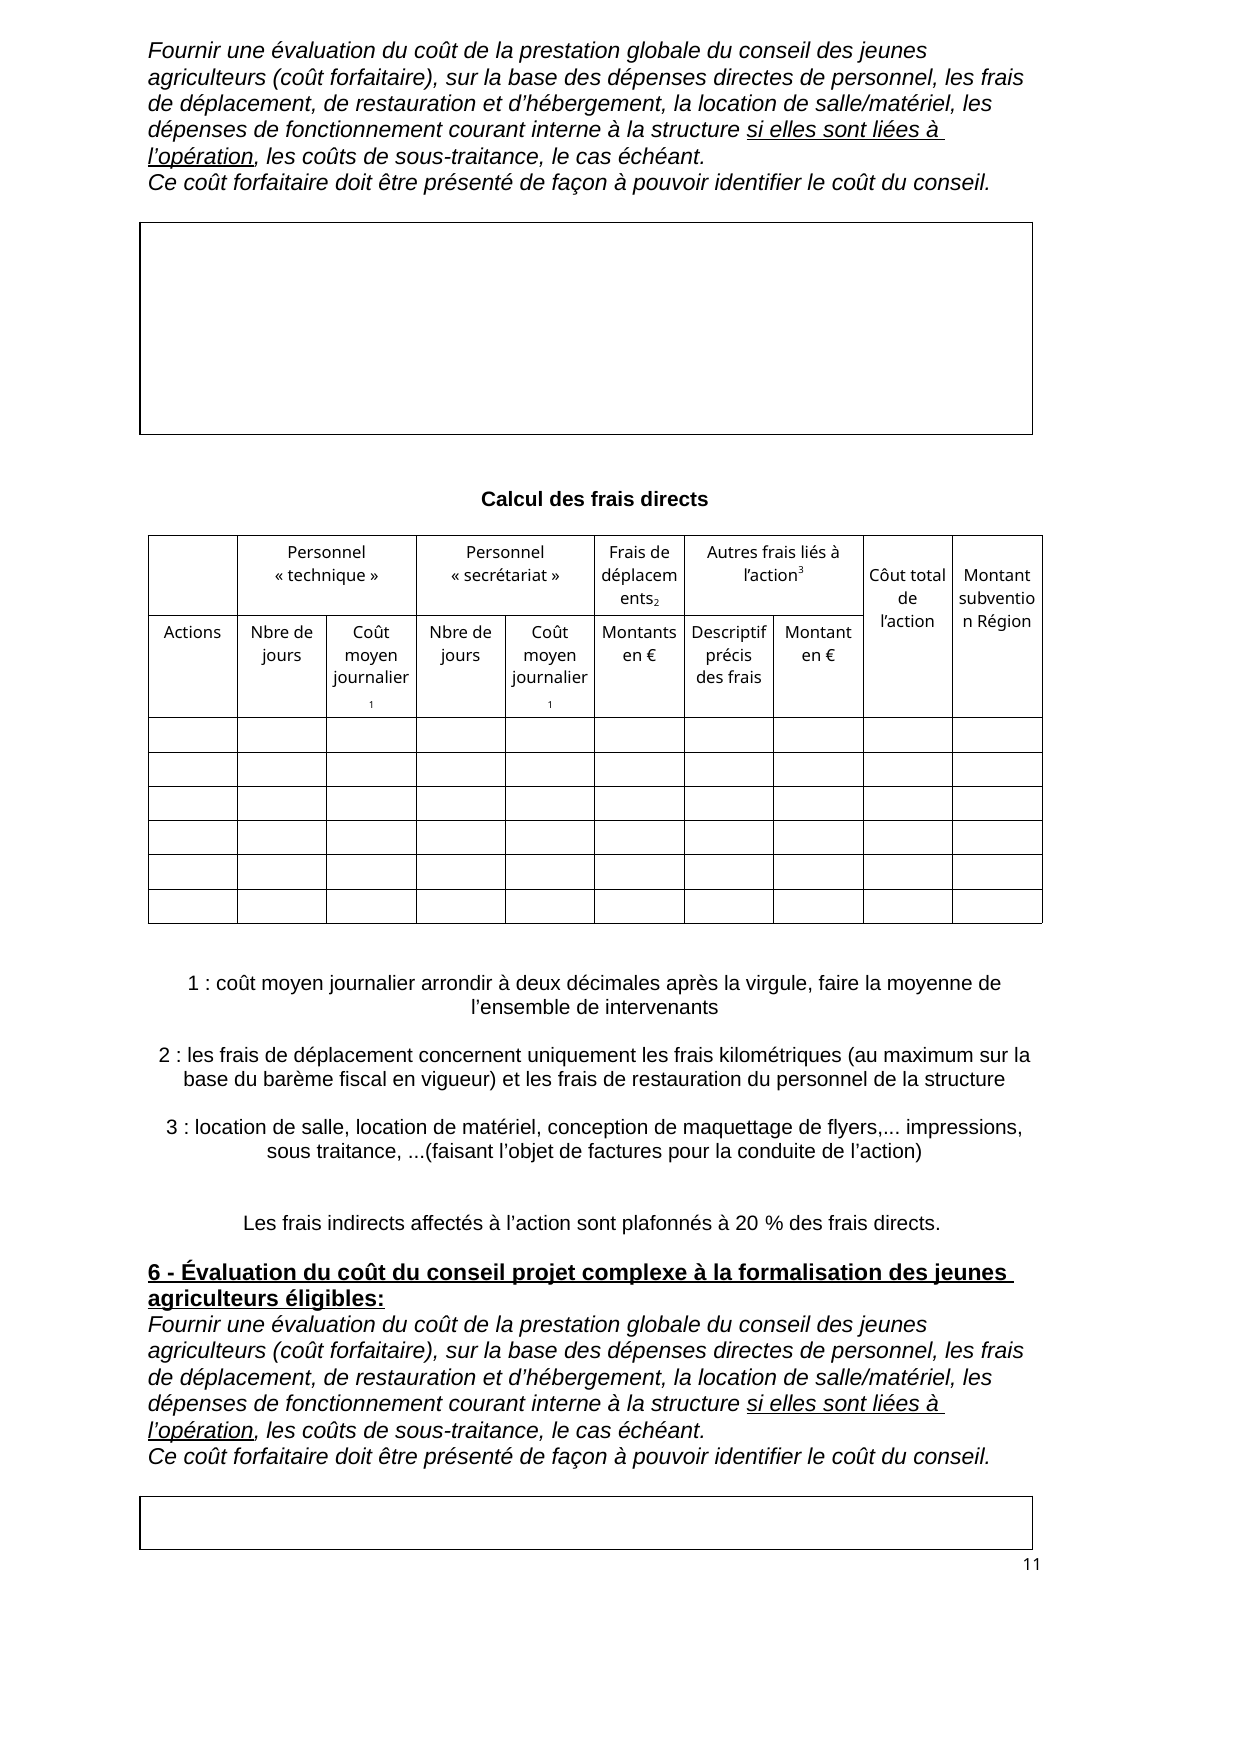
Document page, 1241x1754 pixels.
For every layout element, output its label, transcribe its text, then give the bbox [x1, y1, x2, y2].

table_cell [238, 890, 326, 923]
table_cell [864, 821, 952, 854]
table_cell [864, 718, 952, 752]
table_cell [417, 890, 505, 923]
table_cell [953, 753, 1042, 786]
table_cell [417, 855, 505, 889]
table_cell [417, 787, 505, 820]
table_cell [417, 753, 505, 786]
table_cell [953, 787, 1042, 820]
table_cell [595, 855, 684, 889]
text 1 : coût moyen journalier arrondir à deux décimales après la virgule, faire la moyenne de l’ensemble de intervenants [148, 971, 1042, 1019]
table_cell Montants en € [595, 616, 684, 717]
table_cell [953, 821, 1042, 854]
table_header Frais de déplacements2 [595, 536, 684, 615]
table_header Personnel « secrétariat » [417, 536, 594, 615]
table_header Montant subvention Région [953, 536, 1042, 717]
table_cell Coût moyen journalier 1 [506, 616, 594, 717]
table_cell [595, 821, 684, 854]
table_cell [238, 787, 326, 820]
table_cell Montant en € [774, 616, 863, 717]
table_cell [149, 855, 237, 889]
table_cell [506, 855, 594, 889]
table_cell [685, 787, 773, 820]
table_cell [238, 753, 326, 786]
table_header [149, 536, 237, 615]
table_cell Coût moyen journalier 1 [327, 616, 416, 717]
table_cell [864, 753, 952, 786]
table_cell [238, 821, 326, 854]
table_cell [864, 855, 952, 889]
text Ce coût forfaitaire doit être présenté de façon à pouvoir identifier le coût du conseil. [148, 1443, 1042, 1469]
text 3 : location de salle, location de matériel, conception de maquettage de flyers,... impressions, sous traitance, ...(faisant l’objet de factures pour la conduite de l’action) [148, 1115, 1042, 1163]
table_cell [953, 855, 1042, 889]
table_cell [685, 718, 773, 752]
table_cell [149, 890, 237, 923]
text Les frais indirects affectés à l’action sont plafonnés à 20 % des frais directs. [148, 1211, 1042, 1234]
table_cell [774, 890, 863, 923]
table_cell [506, 718, 594, 752]
table_cell Descriptif précis des frais [685, 616, 773, 717]
table_cell [595, 787, 684, 820]
table_cell [774, 855, 863, 889]
table_cell [238, 718, 326, 752]
table_cell [774, 787, 863, 820]
table_cell [417, 718, 505, 752]
table_cell [953, 718, 1042, 752]
text 6 - Évaluation du coût du conseil projet complexe à la formalisation des jeunes agriculteurs éligibles: [148, 1258, 1042, 1311]
table_cell [506, 787, 594, 820]
table_cell Nbre de jours [238, 616, 326, 717]
table_cell [685, 855, 773, 889]
table_cell [685, 753, 773, 786]
table_cell [506, 821, 594, 854]
table_cell [149, 821, 237, 854]
table_cell [595, 718, 684, 752]
table_cell [953, 890, 1042, 923]
text Fournir une évaluation du coût de la prestation globale du conseil des jeunes agriculteurs (coût forfaitaire), sur la base des dépenses directes de personnel, les frais de déplacement, de restauration et d’hébergement, la location de salle/matériel, les dépenses de fonctionnement courant interne à la structure si elles sont liées à l’opération, les coûts de sous-traitance, le cas échéant. [148, 37, 1042, 169]
table_cell [327, 890, 416, 923]
table_cell [327, 787, 416, 820]
table_header Personnel « technique » [238, 536, 416, 615]
table_cell [595, 890, 684, 923]
table_cell [238, 855, 326, 889]
table_header [141, 1497, 1032, 1549]
table_cell [506, 753, 594, 786]
table_cell Nbre de jours [417, 616, 505, 717]
table_header Autres frais liés à l’action3 [685, 536, 863, 615]
table_cell [327, 821, 416, 854]
table_cell [685, 821, 773, 854]
table_cell [685, 890, 773, 923]
table_cell [506, 890, 594, 923]
table_cell [595, 753, 684, 786]
table_cell [774, 753, 863, 786]
table_cell [149, 787, 237, 820]
table_cell [864, 787, 952, 820]
table_cell [327, 855, 416, 889]
table_cell Actions [149, 616, 237, 717]
table_header [141, 223, 1032, 433]
text Ce coût forfaitaire doit être présenté de façon à pouvoir identifier le coût du conseil. [148, 169, 1042, 195]
table_cell [327, 753, 416, 786]
table_cell [149, 718, 237, 752]
table_cell [149, 753, 237, 786]
table_cell [774, 821, 863, 854]
table_cell [864, 890, 952, 923]
text Fournir une évaluation du coût de la prestation globale du conseil des jeunes agriculteurs (coût forfaitaire), sur la base des dépenses directes de personnel, les frais de déplacement, de restauration et d’hébergement, la location de salle/matériel, les dépenses de fonctionnement courant interne à la structure si elles sont liées à l’opération, les coûts de sous-traitance, le cas échéant. [148, 1311, 1042, 1443]
table_cell [327, 718, 416, 752]
table_cell [417, 821, 505, 854]
table_header Côut total de l’action [864, 536, 952, 717]
table_cell [774, 718, 863, 752]
text 2 : les frais de déplacement concernent uniquement les frais kilométriques (au maximum sur la base du barème fiscal en vigueur) et les frais de restauration du personnel de la structure [148, 1043, 1042, 1091]
text Calcul des frais directs [148, 487, 1042, 511]
